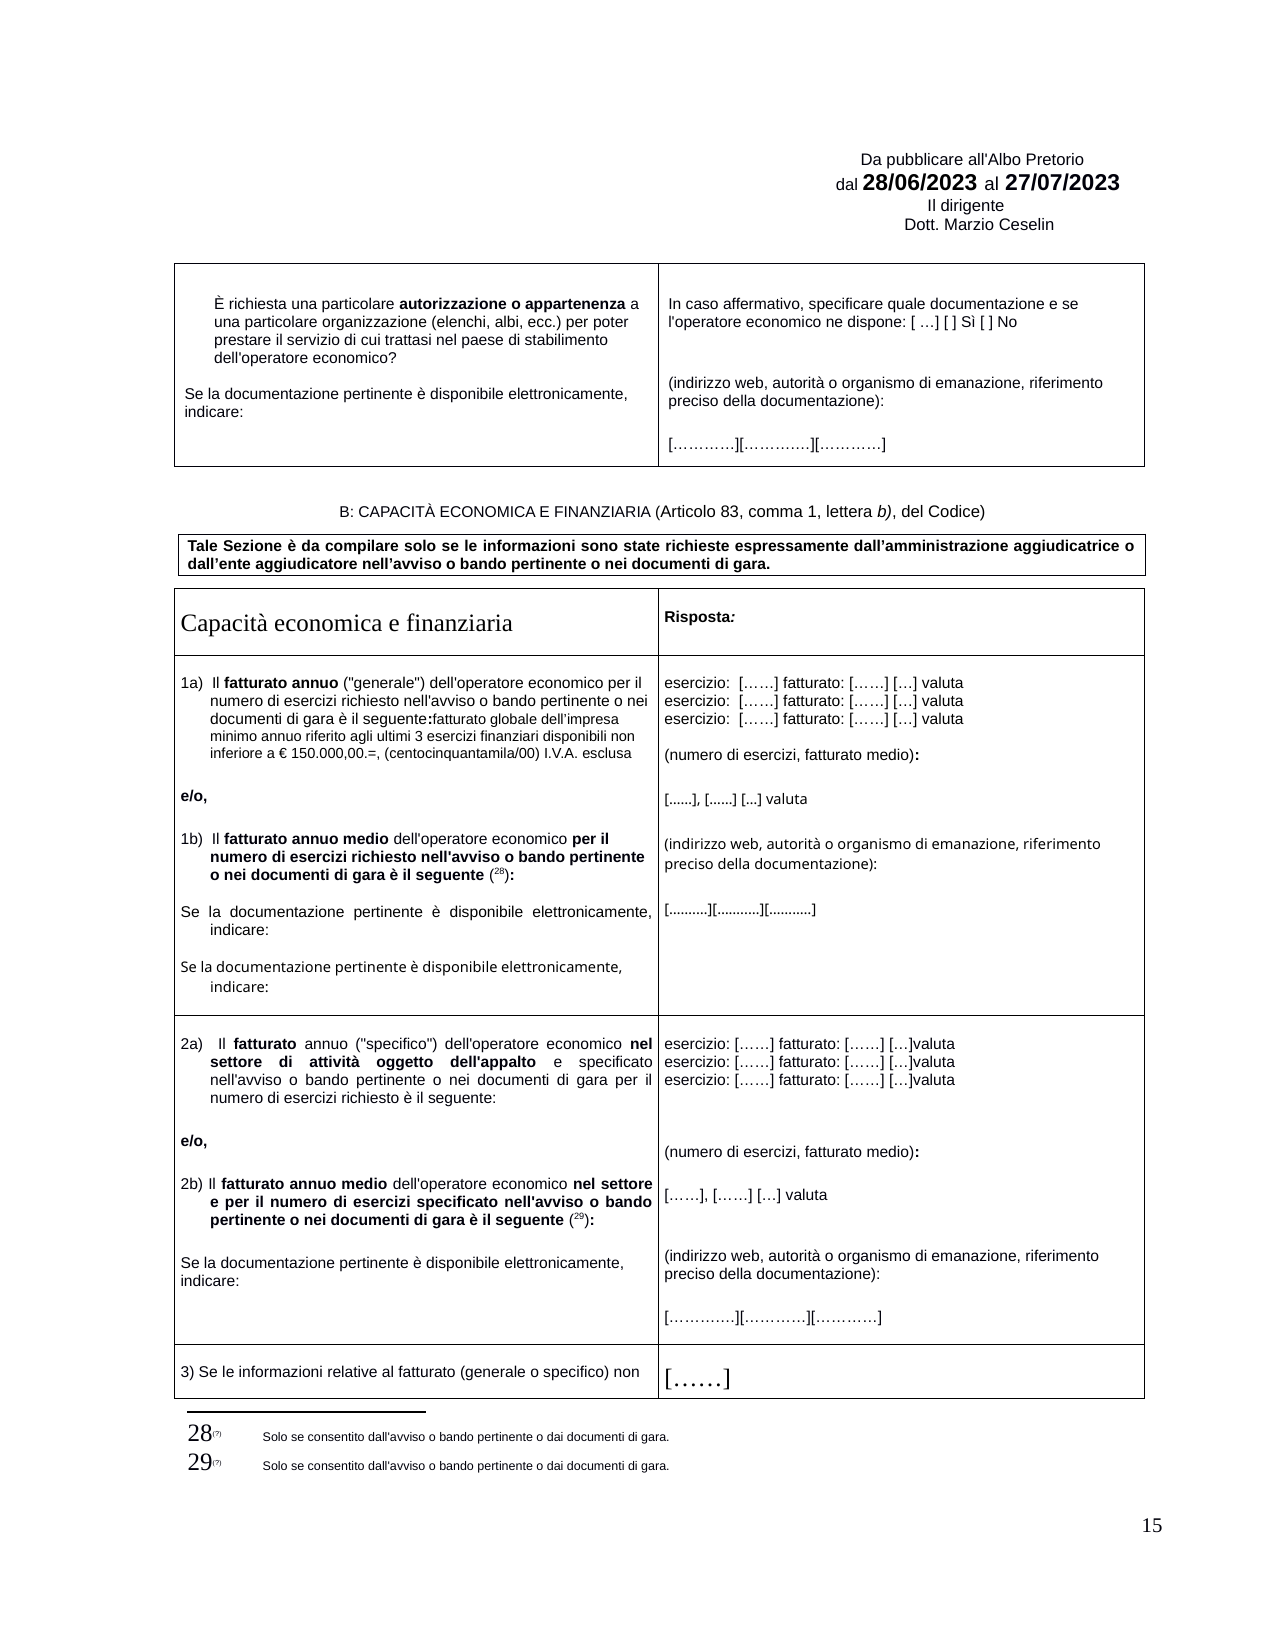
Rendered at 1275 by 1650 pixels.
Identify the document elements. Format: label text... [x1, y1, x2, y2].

table_header Risposta: [659, 589, 1144, 654]
table_cell È richiesta una particolare autorizzazione o appartenenza a una particolare organizzazione (elenchi, albi, ecc.) per poter prestare il servizio di cui trattasi nel paese di stabilimento dell'operatore economico? Se la documentazione pertinente è disponibile elettronicamente, indicare: [175, 264, 658, 466]
table_cell In caso affermativo, specificare quale documentazione e se l'operatore economico ne dispone: [ …] [ ] Sì [ ] No (indirizzo web, autorità o organismo di emanazione, riferimento preciso della documentazione): […………][……….…][…………] [659, 264, 1144, 466]
table_cell 2a) Il fatturato annuo ("specifico") dell'operatore economico nel settore di attività oggetto dell'appalto e specificato nell'avviso o bando pertinente o nei documenti di gara per il numero di esercizi richiesto è il seguente: e/o, 2b) Il fatturato annuo medio dell'operatore economico nel settore e per il numero di esercizi specificato nell'avviso o bando pertinente o nei documenti di gara è il seguente (): Se la documentazione pertinente è disponibile elettronicamente, indicare: [175, 1016, 658, 1344]
table_cell esercizio: [……] fatturato: [……] […] valuta esercizio: [……] fatturato: [……] […] valuta esercizio: [……] fatturato: [……] […] valuta (numero di esercizi, fatturato medio): [……], [……] […] valuta (indirizzo web, autorità o organismo di emanazione, riferimento preciso della documentazione): […….…][……..…][……..…] [659, 656, 1144, 1015]
title B: Capacità economica e finanziaria (Articolo 83, comma 1, lettera b), del Codice) [187, 502, 1137, 521]
text Tale Sezione è da compilare solo se le informazioni sono state richieste espressamente dall’amministrazione aggiudicatrice o dall’ente aggiudicatore nell’avviso o bando pertinente o nei documenti di gara. [179, 535, 1145, 575]
table_cell esercizio: [……] fatturato: [……] […]valuta esercizio: [……] fatturato: [……] […]valuta esercizio: [……] fatturato: [……] […]valuta (numero di esercizi, fatturato medio): [……], [……] […] valuta (indirizzo web, autorità o organismo di emanazione, riferimento preciso della documentazione): [……….…][…………][…………] [659, 1016, 1144, 1344]
table_cell [……] [659, 1345, 1144, 1398]
table_cell 3) Se le informazioni relative al fatturato (generale o specifico) non [175, 1345, 658, 1398]
table_header Capacità economica e finanziaria [175, 589, 658, 654]
table_cell 1a) Il fatturato annuo ("generale") dell'operatore economico per il numero di esercizi richiesto nell'avviso o bando pertinente o nei documenti di gara è il seguente:fatturato globale dell’impresa minimo annuo riferito agli ultimi 3 esercizi finanziari disponibili non inferiore a € 150.000,00.=, (centocinquantamila/00) I.V.A. esclusa e/o, 1b) Il fatturato annuo medio dell'operatore economico per il numero di esercizi richiesto nell'avviso o bando pertinente o nei documenti di gara è il seguente (): Se la documentazione pertinente è disponibile elettronicamente, indicare: Se la documentazione pertinente è disponibile elettronicamente, indicare: [175, 656, 658, 1015]
